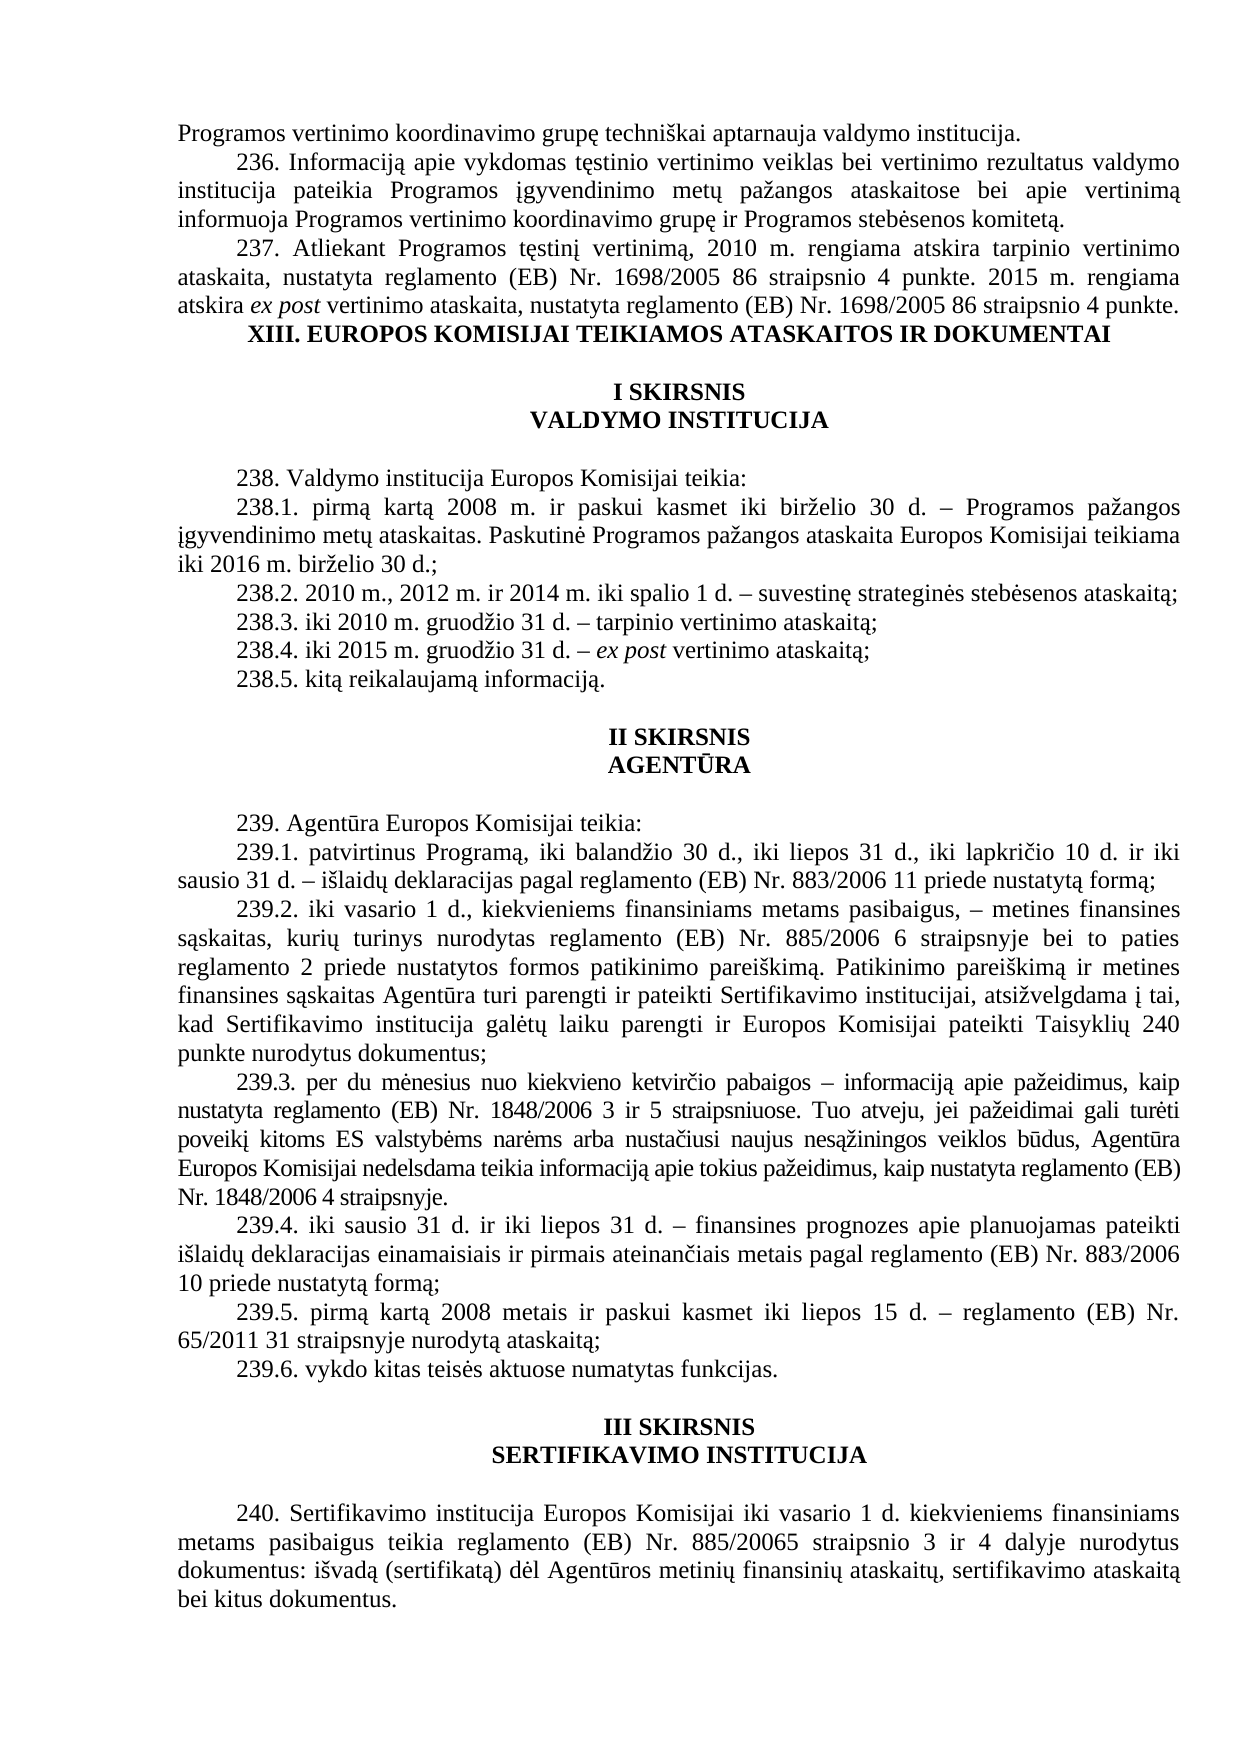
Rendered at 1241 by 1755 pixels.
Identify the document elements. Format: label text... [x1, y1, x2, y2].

text Programos vertinimo koordinavimo grupę techniškai aptarnauja valdymo institucija. [177, 118, 1181, 147]
text XIII. EUROPOS KOMISIJAI TEIKIAMOS ATASKAITOS IR DOKUMENTAI [177, 319, 1181, 348]
text 238.1. pirmą kartą 2008 m. ir paskui kasmet iki birželio 30 d. – Programos pažangos įgyvendinimo metų ataskaitas. Paskutinė Programos pažangos ataskaita Europos Komisijai teikiama iki 2016 m. birželio 30 d.; [177, 492, 1181, 578]
text 239.4. iki sausio 31 d. ir iki liepos 31 d. – finansines prognozes apie planuojamas pateikti išlaidų deklaracijas einamaisiais ir pirmais ateinančiais metais pagal reglamento (EB) Nr. 883/2006 10 priede nustatytą formą; [177, 1211, 1181, 1297]
text AGENTŪRA [177, 751, 1181, 779]
text SERTIFIKAVIMO INSTITUCIJA [177, 1441, 1181, 1469]
text 239.3. per du mėnesius nuo kiekvieno ketvirčio pabaigos – informaciją apie pažeidimus, kaip nustatyta reglamento (EB) Nr. 1848/2006 3 ir 5 straipsniuose. Tuo atveju, jei pažeidimai gali turėti poveikį kitoms ES valstybėms narėms arba nustačiusi naujus nesąžiningos veiklos būdus, Agentūra Europos Komisijai nedelsdama teikia informaciją apie tokius pažeidimus, kaip nustatyta reglamento (EB) Nr. 1848/2006 4 straipsnyje. [177, 1067, 1181, 1211]
text 240. Sertifikavimo institucija Europos Komisijai iki vasario 1 d. kiekvieniems finansiniams metams pasibaigus teikia reglamento (EB) Nr. 885/20065 straipsnio 3 ir 4 dalyje nurodytus dokumentus: išvadą (sertifikatą) dėl Agentūros metinių finansinių ataskaitų, sertifikavimo ataskaitą bei kitus dokumentus. [177, 1498, 1181, 1613]
text 239.6. vykdo kitas teisės aktuose numatytas funkcijas. [177, 1354, 1181, 1383]
text II SKIRSNIS [177, 722, 1181, 751]
text 237. Atliekant Programos tęstinį vertinimą, 2010 m. rengiama atskira tarpinio vertinimo ataskaita, nustatyta reglamento (EB) Nr. 1698/2005 86 straipsnio 4 punkte. 2015 m. rengiama atskira ex post vertinimo ataskaita, nustatyta reglamento (EB) Nr. 1698/2005 86 straipsnio 4 punkte. [177, 233, 1181, 319]
text 239.5. pirmą kartą 2008 metais ir paskui kasmet iki liepos 15 d. – reglamento (EB) Nr. 65/2011 31 straipsnyje nurodytą ataskaitą; [177, 1297, 1181, 1354]
text 239.1. patvirtinus Programą, iki balandžio 30 d., iki liepos 31 d., iki lapkričio 10 d. ir iki sausio 31 d. – išlaidų deklaracijas pagal reglamento (EB) Nr. 883/2006 11 priede nustatytą formą; [177, 837, 1181, 894]
text VALDYMO INSTITUCIJA [177, 406, 1181, 434]
text III SKIRSNIS [177, 1412, 1181, 1441]
text 238.5. kitą reikalaujamą informaciją. [177, 664, 1181, 693]
text I SKIRSNIS [177, 377, 1181, 406]
text 238.2. 2010 m., 2012 m. ir 2014 m. iki spalio 1 d. – suvestinę strateginės stebėsenos ataskaitą; [177, 578, 1181, 607]
text 238.3. iki 2010 m. gruodžio 31 d. – tarpinio vertinimo ataskaitą; [177, 607, 1181, 636]
text 236. Informaciją apie vykdomas tęstinio vertinimo veiklas bei vertinimo rezultatus valdymo institucija pateikia Programos įgyvendinimo metų pažangos ataskaitose bei apie vertinimą informuoja Programos vertinimo koordinavimo grupę ir Programos stebėsenos komitetą. [177, 147, 1181, 233]
text 239.2. iki vasario 1 d., kiekvieniems finansiniams metams pasibaigus, – metines finansines sąskaitas, kurių turinys nurodytas reglamento (EB) Nr. 885/2006 6 straipsnyje bei to paties reglamento 2 priede nustatytos formos patikinimo pareiškimą. Patikinimo pareiškimą ir metines finansines sąskaitas Agentūra turi parengti ir pateikti Sertifikavimo institucijai, atsižvelgdama į tai, kad Sertifikavimo institucija galėtų laiku parengti ir Europos Komisijai pateikti Taisyklių 240 punkte nurodytus dokumentus; [177, 894, 1181, 1067]
text 239. Agentūra Europos Komisijai teikia: [177, 808, 1181, 837]
text 238.4. iki 2015 m. gruodžio 31 d. – ex post vertinimo ataskaitą; [177, 636, 1181, 664]
text 238. Valdymo institucija Europos Komisijai teikia: [177, 463, 1181, 492]
